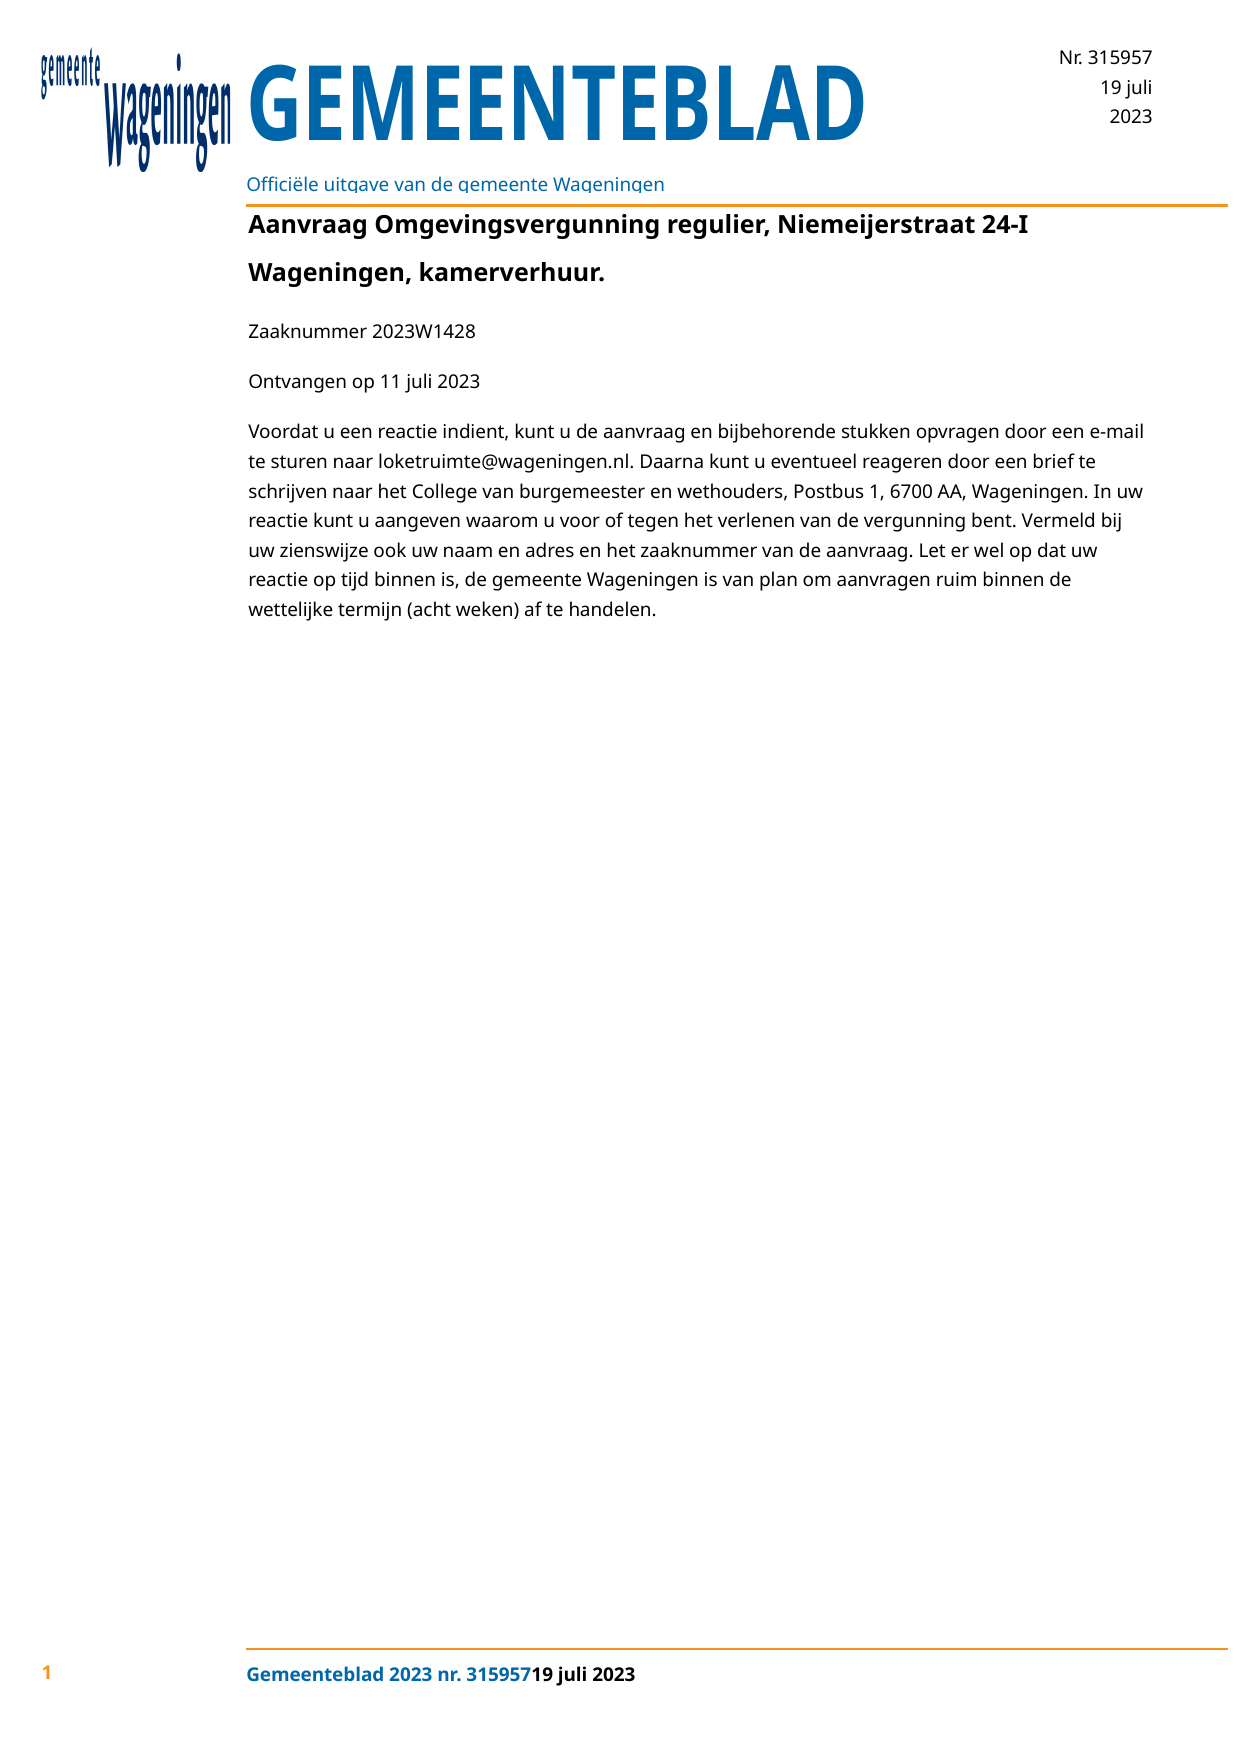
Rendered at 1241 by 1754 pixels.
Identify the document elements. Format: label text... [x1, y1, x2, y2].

picture [41, 47, 231, 172]
text Voordat u een reactie indient, kunt u de aanvraag en bijbehorende stukken opvragen door een e-mail te sturen naar loketruimte@wageningen.nl. Daarna kunt u eventueel reageren door een brief te schrijven naar het College van burgemeester en wethouders, Postbus 1, 6700 AA, Wageningen. In uw reactie kunt u aangeven waarom u voor of tegen het verlenen van de vergunning bent. Vermeld bij uw zienswijze ook uw naam en adres en het zaaknummer van de aanvraag. Let er wel op dat uw reactie op tijd binnen is, de gemeente Wageningen is van plan om aanvragen ruim binnen de wettelijke termijn (acht weken) af te handelen. [248, 419, 1152, 622]
text Zaaknummer 2023W1428 [248, 318, 1152, 344]
text Aanvraag Omgevingsvergunning regulier, Niemeijerstraat 24-I Wageningen, kamerverhuur. [248, 207, 1152, 288]
text Ontvangen op 11 juli 2023 [248, 368, 1152, 394]
